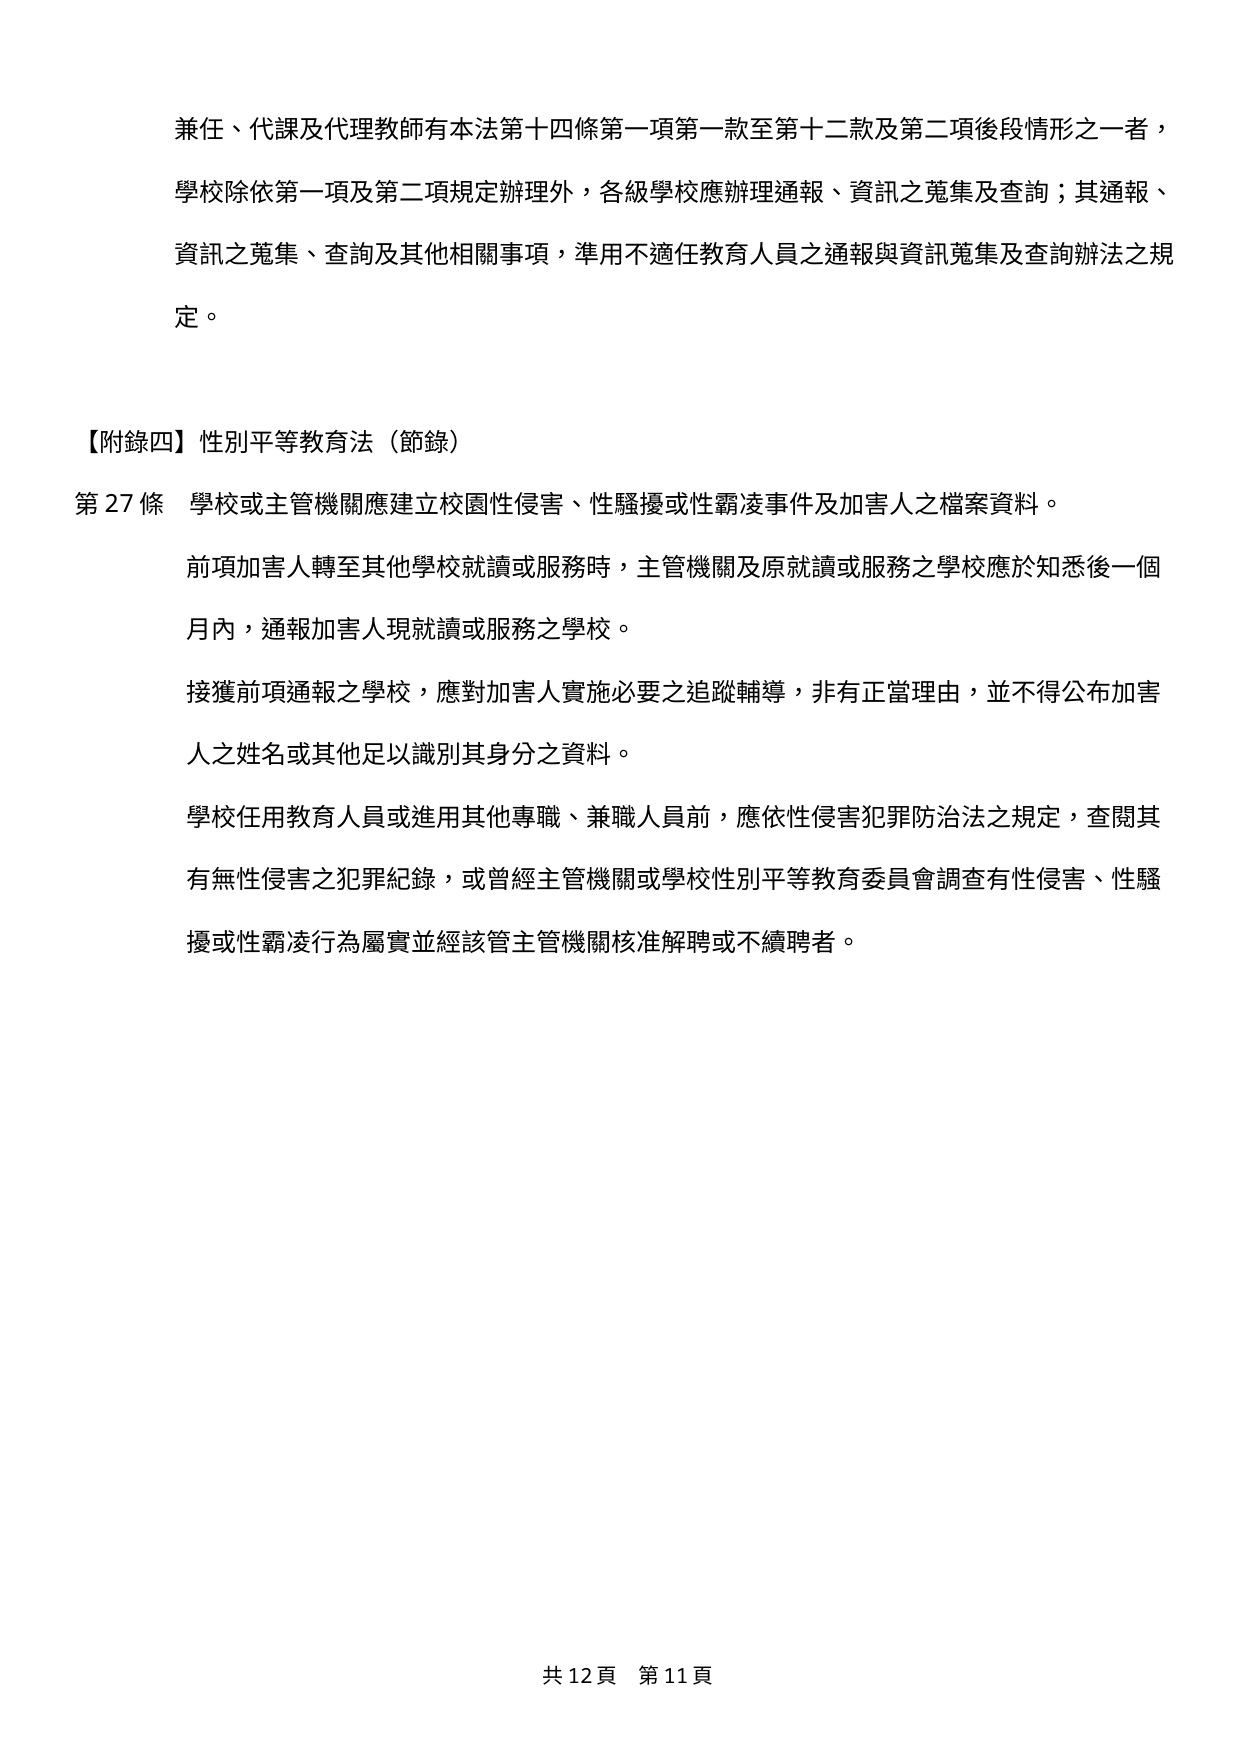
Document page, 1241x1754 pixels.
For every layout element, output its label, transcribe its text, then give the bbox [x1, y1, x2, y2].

text 前項加害人轉至其他學校就讀或服務時，主管機關及原就讀或服務之學校應於知悉後一個月內，通報加害人現就讀或服務之學校。 [186, 523, 1181, 648]
text 【附錄四】性別平等教育法（節錄） [74, 398, 1181, 461]
text 第27條 學校或主管機關應建立校園性侵害、性騷擾或性霸凌事件及加害人之檔案資料。 [74, 461, 1181, 523]
text 兼任、代課及代理教師有本法第十四條第一項第一款至第十二款及第二項後段情形之一者，學校除依第一項及第二項規定辦理外，各級學校應辦理通報、資訊之蒐集及查詢；其通報、資訊之蒐集、查詢及其他相關事項，準用不適任教育人員之通報與資訊蒐集及查詢辦法之規定。 [174, 86, 1181, 336]
text 接獲前項通報之學校，應對加害人實施必要之追蹤輔導，非有正當理由，並不得公布加害人之姓名或其他足以識別其身分之資料。 [186, 648, 1181, 773]
text 學校任用教育人員或進用其他專職、兼職人員前，應依性侵害犯罪防治法之規定，查閱其有無性侵害之犯罪紀錄，或曾經主管機關或學校性別平等教育委員會調查有性侵害、性騷擾或性霸凌行為屬實並經該管主管機關核准解聘或不續聘者。 [186, 773, 1181, 961]
